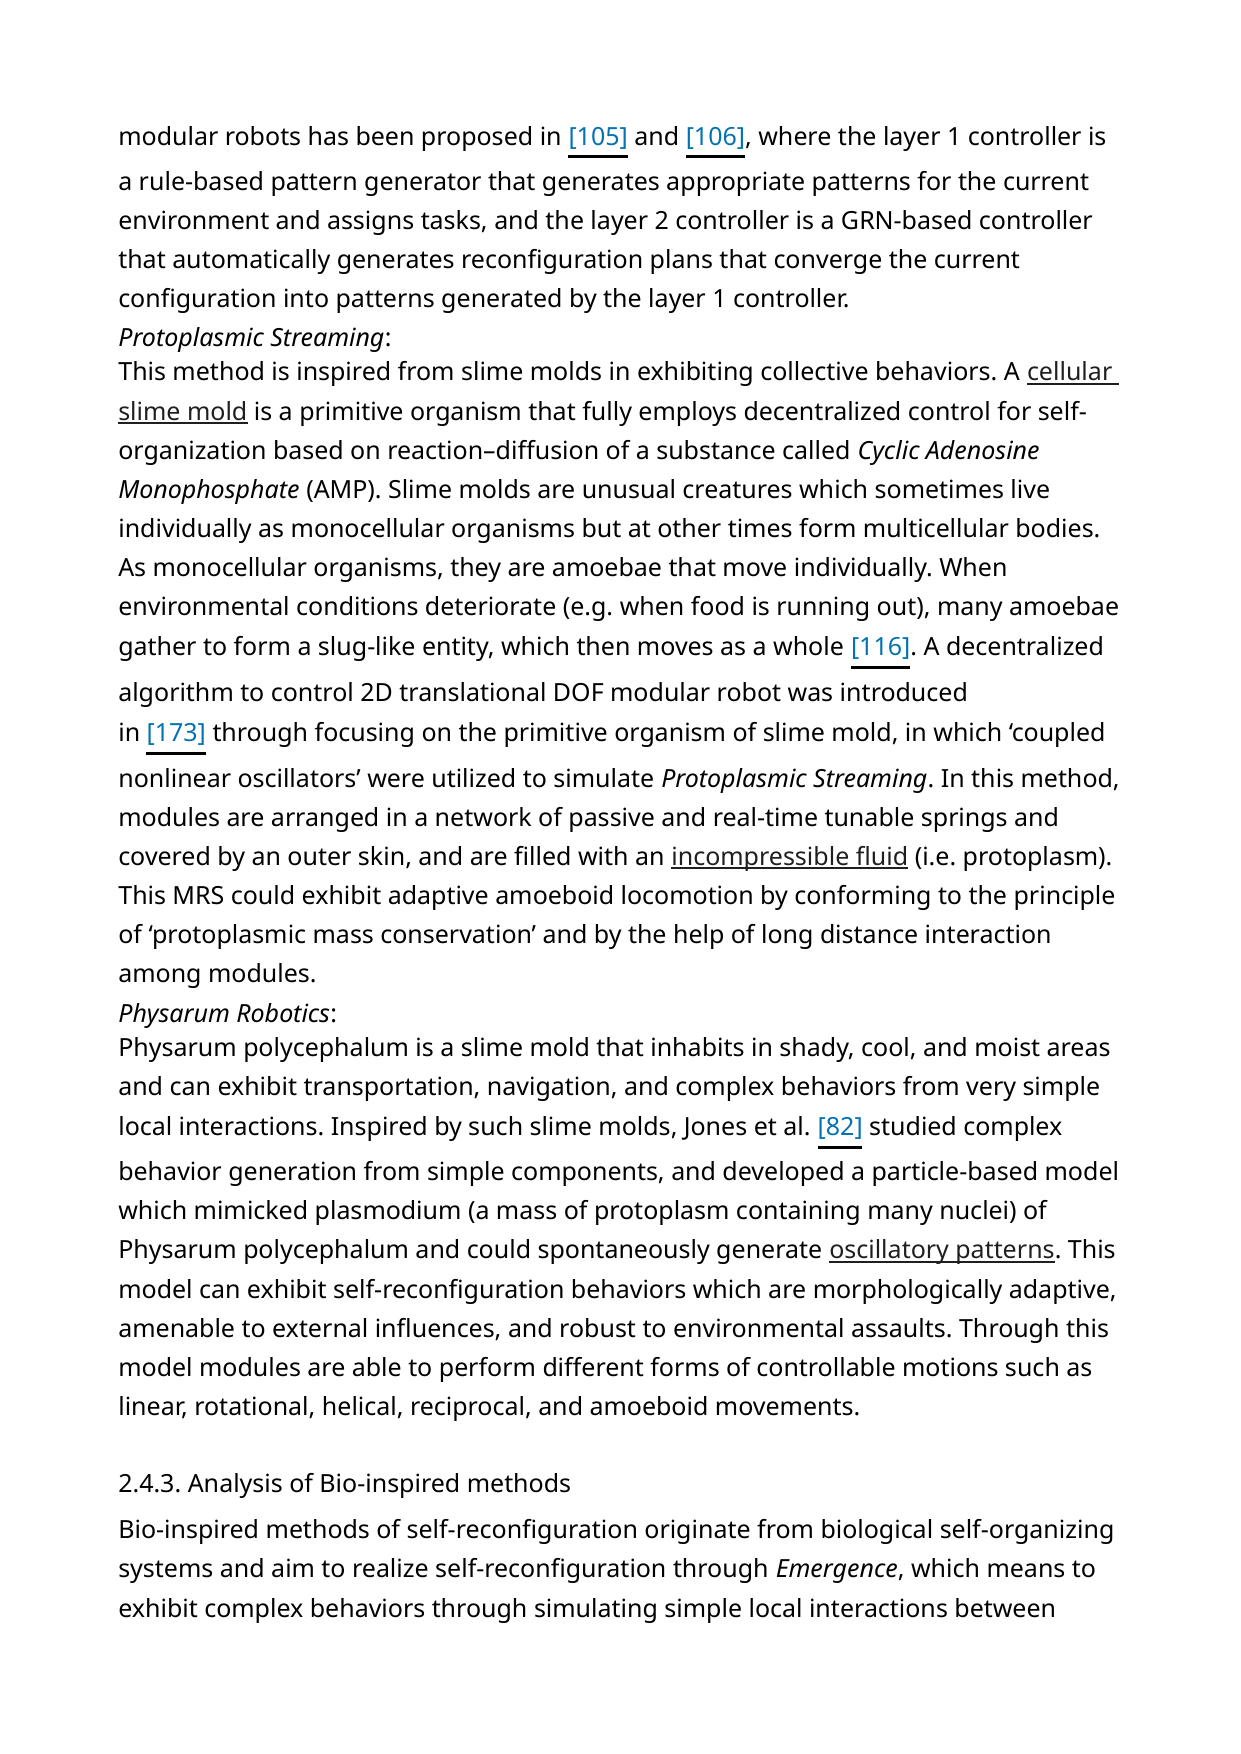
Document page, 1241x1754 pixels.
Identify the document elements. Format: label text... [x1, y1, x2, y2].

list Physarum polycephalum is a slime mold that inhabits in shady, cool, and moist areas and can exhibit transportation, navigation, and complex behaviors from very simple local interactions. Inspired by such slime molds, Jones et al. [82] studied complex behavior generation from simple components, and developed a particle-based model which mimicked plasmodium (a mass of protoplasm containing many nuclei) of Physarum polycephalum and could spontaneously generate oscillatory patterns. This model can exhibit self-reconfiguration behaviors which are morphologically adaptive, amenable to external influences, and robust to environmental assaults. Through this model modules are able to perform different forms of controllable motions such as linear, rotational, helical, reciprocal, and amoeboid movements. [118, 1029, 1122, 1423]
subtitle Protoplasmic Streaming: [118, 320, 1122, 354]
list modular robots has been proposed in [105] and [106], where the layer 1 controller is a rule-based pattern generator that generates appropriate patterns for the current environment and assigns tasks, and the layer 2 controller is a GRN-based controller that automatically generates reconfiguration plans that converge the current configuration into patterns generated by the layer 1 controller. [118, 118, 1122, 315]
subtitle 2.4.3. Analysis of Bio-inspired methods [118, 1465, 1122, 1499]
text Bio-inspired methods of self-reconfiguration originate from biological self-organizing systems and aim to realize self-reconfiguration through Emergence, which means to exhibit complex behaviors through simulating simple local interactions between [118, 1512, 1122, 1624]
list This method is inspired from slime molds in exhibiting collective behaviors. A cellular slime mold is a primitive organism that fully employs decentralized control for self-organization based on reaction–diffusion of a substance called Cyclic Adenosine Monophosphate (AMP). Slime molds are unusual creatures which sometimes live individually as monocellular organisms but at other times form multicellular bodies. As monocellular organisms, they are amoebae that move individually. When environmental conditions deteriorate (e.g. when food is running out), many amoebae gather to form a slug-like entity, which then moves as a whole [116]. A decentralized algorithm to control 2D translational DOF modular robot was introduced in [173] through focusing on the primitive organism of slime mold, in which ‘coupled nonlinear oscillators’ were utilized to simulate Protoplasmic Streaming. In this method, modules are arranged in a network of passive and real-time tunable springs and covered by an outer skin, and are filled with an incompressible fluid (i.e. protoplasm). This MRS could exhibit adaptive amoeboid locomotion by conforming to the principle of ‘protoplasmic mass conservation’ and by the help of long distance interaction among modules. [118, 354, 1122, 990]
subtitle Physarum Robotics: [118, 995, 1122, 1029]
